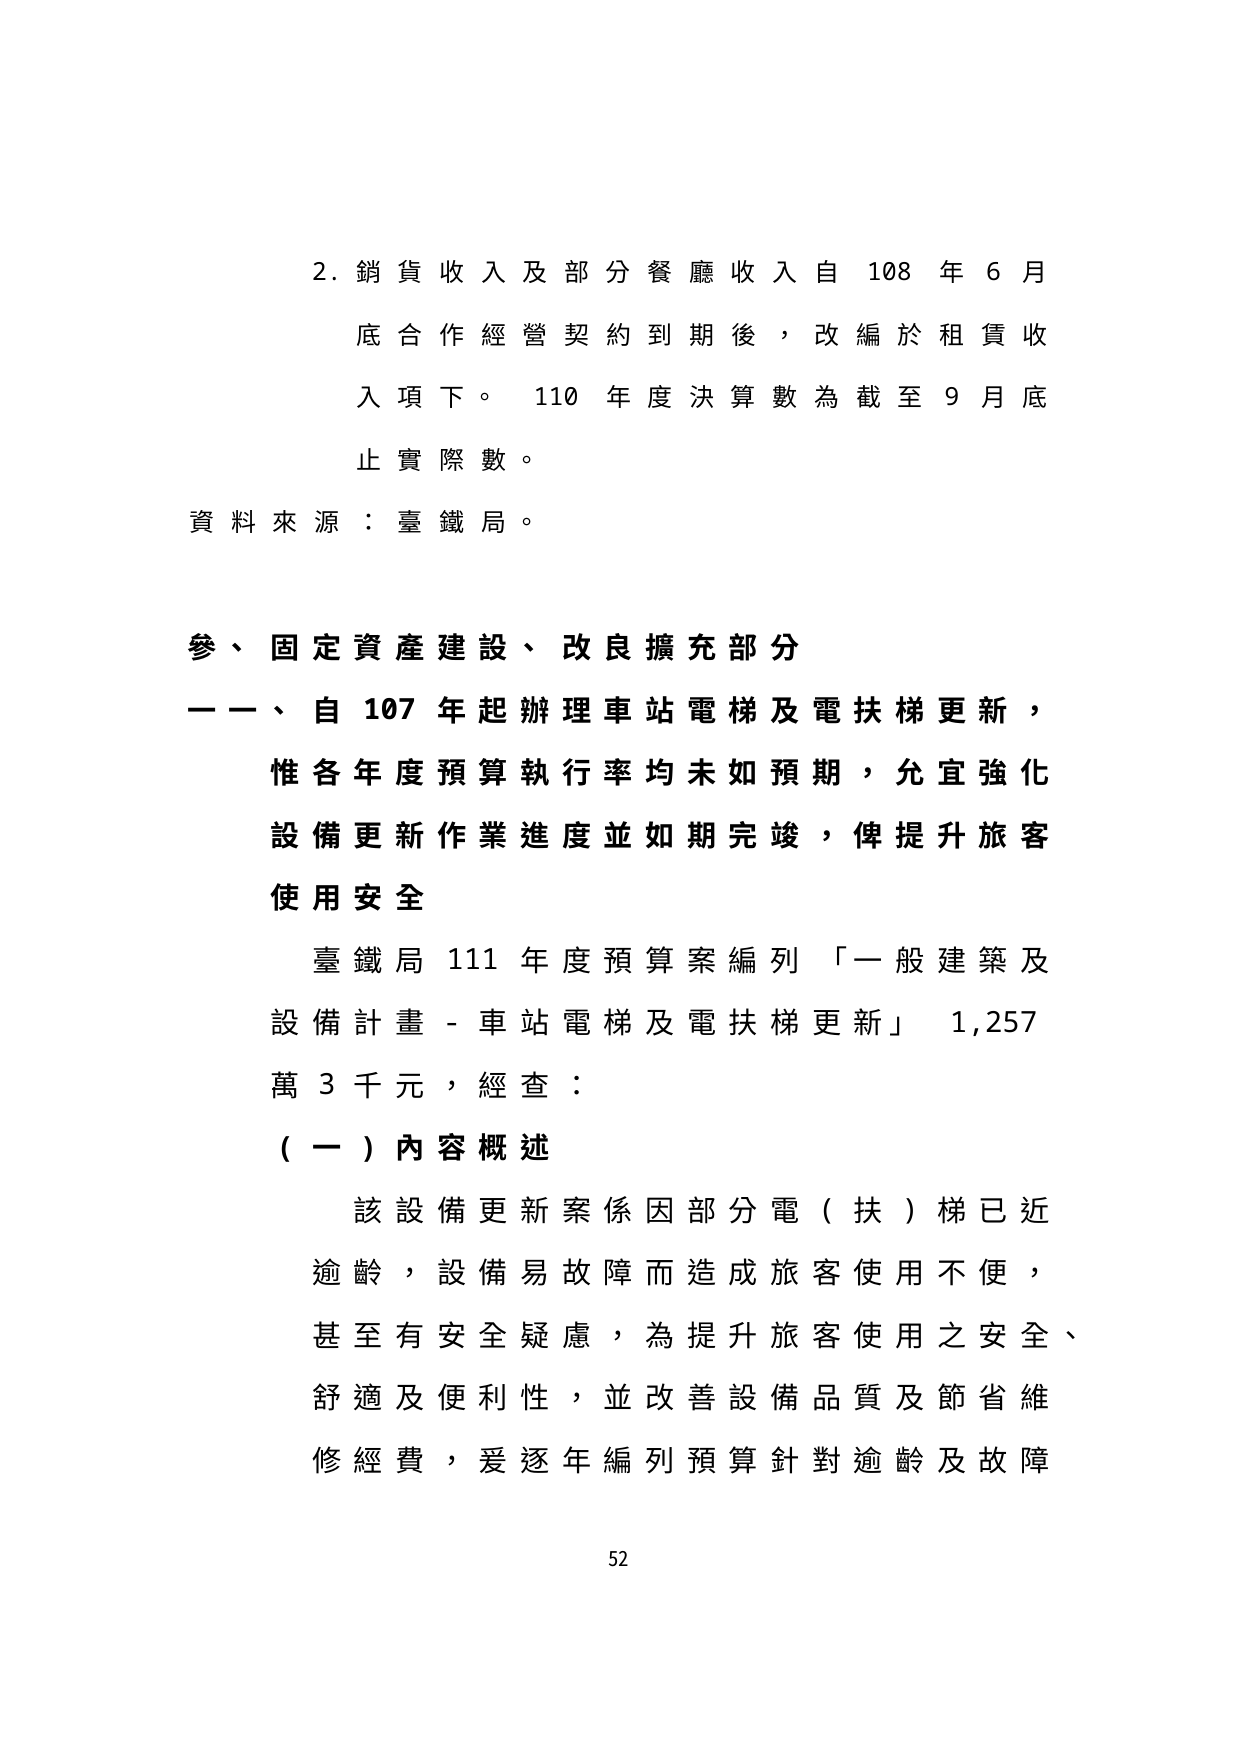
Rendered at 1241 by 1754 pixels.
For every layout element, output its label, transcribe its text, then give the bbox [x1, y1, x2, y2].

text 參、固定資產建設、改良擴充部分 [181, 604, 1056, 667]
text 資料來源：臺鐵局。 [181, 479, 1056, 542]
text 該設備更新案係因部分電(扶)梯已近逾齡，設備易故障而造成旅客使用不便，甚至有安全疑慮，為提升旅客使用之安全、舒適及便利性，並改善設備品質及節省維修經費，爰逐年編列預算針對逾齡及故障率高之電(扶)梯辦理設備更新。 [269, 1167, 1056, 1479]
text 臺鐵局111年度預算案編列「一般建築及設備計畫-車站電梯及電扶梯更新」1,257萬3千元，經查： [240, 917, 1056, 1104]
text 一一、自107年起辦理車站電梯及電扶梯更新，惟各年度預算執行率均未如預期，允宜強化設備更新作業進度並如期完竣，俾提升旅客使用安全 [181, 667, 1056, 917]
text 2.銷貨收入及部分餐廳收入自108年6月底合作經營契約到期後，改編於租賃收入項下。110年度決算數為截至9月底止實際數。 [304, 229, 1056, 479]
text (一)內容概述 [240, 1104, 1056, 1167]
